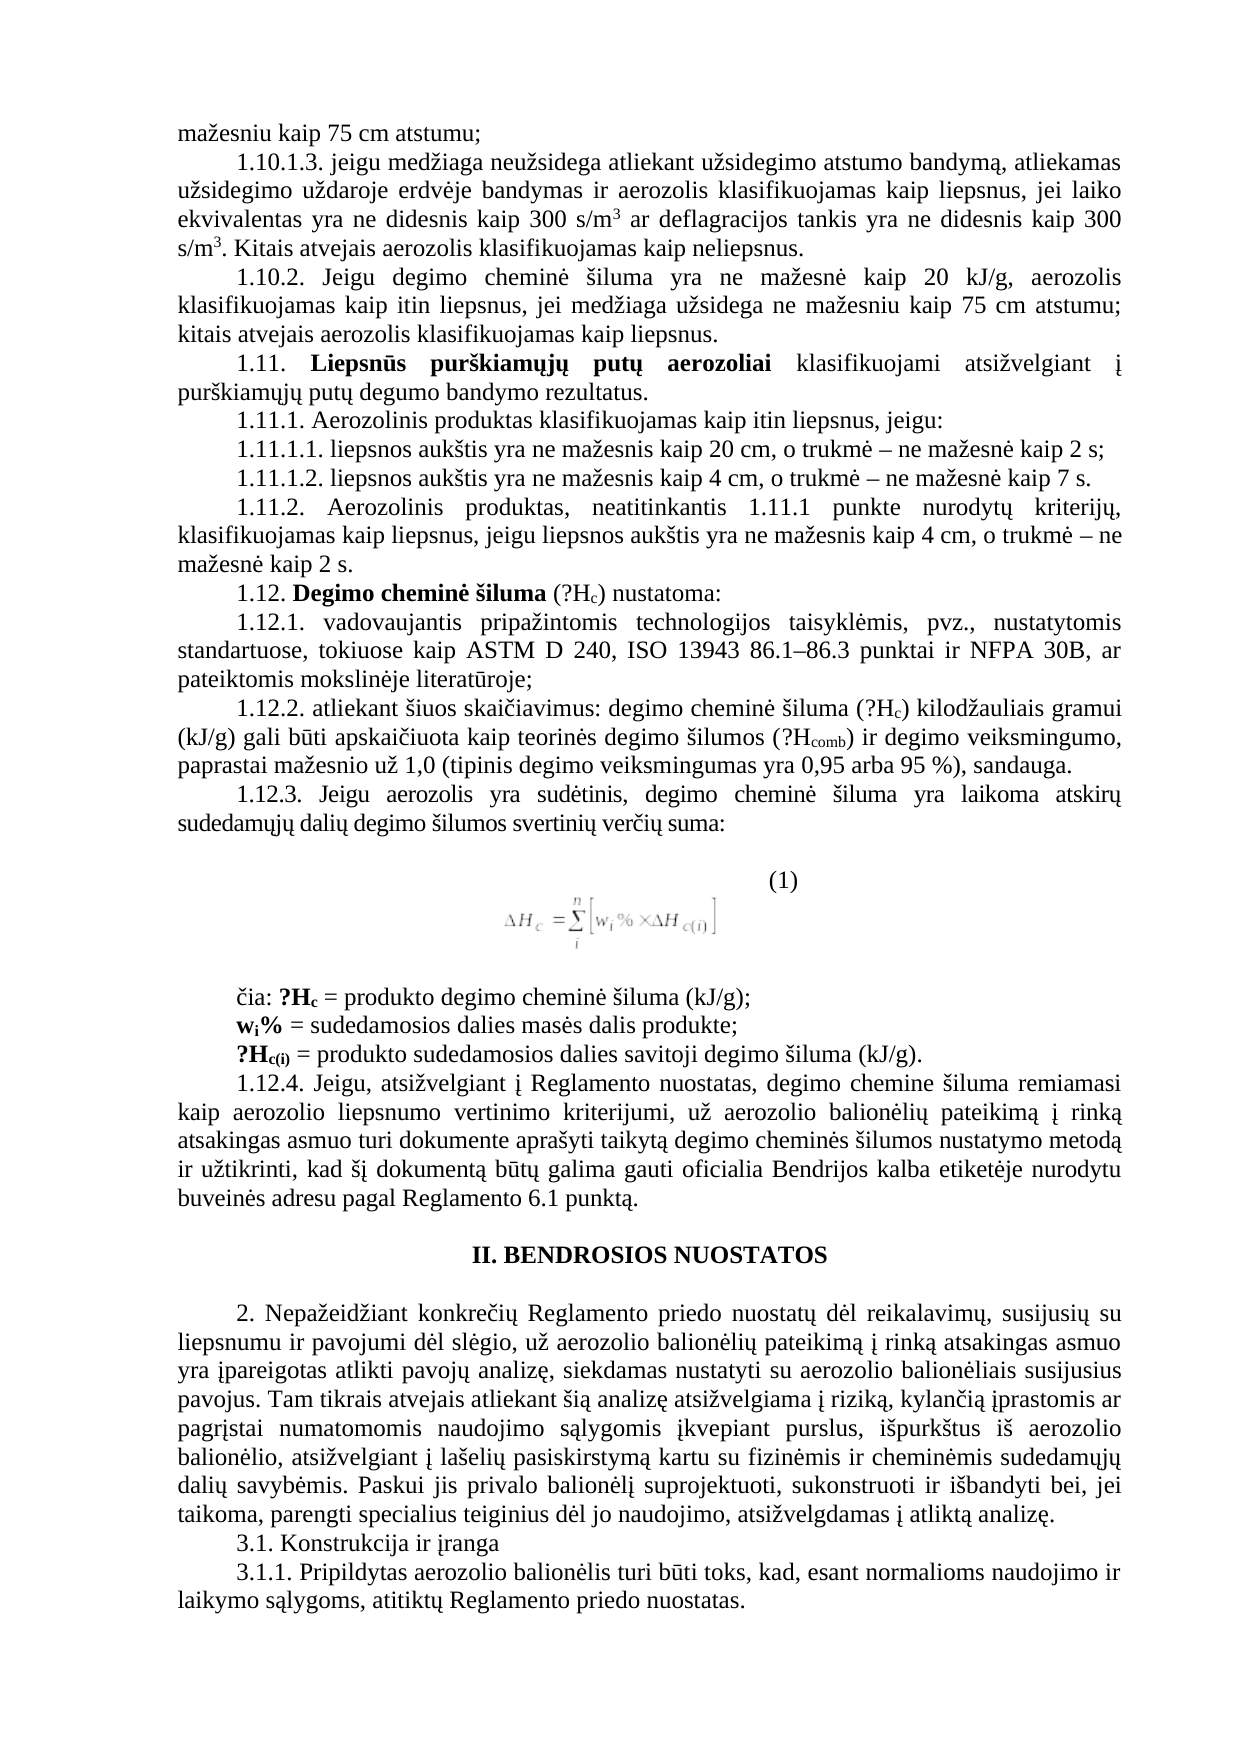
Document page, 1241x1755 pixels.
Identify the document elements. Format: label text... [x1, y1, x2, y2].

text mažesniu kaip 75 cm atstumu; [177, 118, 1122, 147]
text 3.1.1. Pripildytas aerozolio balionėlis turi būti toks, kad, esant normalioms naudojimo ir laikymo sąlygoms, atitiktų Reglamento priedo nuostatas. [177, 1557, 1122, 1614]
text 1.12.4. Jeigu, atsižvelgiant į Reglamento nuostatas, degimo chemine šiluma remiamasi kaip aerozolio liepsnumo vertinimo kriterijumi, už aerozolio balionėlių pateikimą į rinką atsakingas asmuo turi dokumente aprašyti taikytą degimo cheminės šilumos nustatymo metodą ir užtikrinti, kad šį dokumentą būtų galima gauti oficialia Bendrijos kalba etiketėje nurodytu buveinės adresu pagal Reglamento 6.1 punktą. [177, 1068, 1122, 1212]
text 1.11.2. Aerozolinis produktas, neatitinkantis 1.11.1 punkte nurodytų kriterijų, klasifikuojamas kaip liepsnus, jeigu liepsnos aukštis yra ne mažesnis kaip 4 cm, o trukmė – ne mažesnė kaip 2 s. [177, 492, 1122, 578]
text 3.1. Konstrukcija ir įranga [177, 1528, 1122, 1557]
text 1.12.2. atliekant šiuos skaičiavimus: degimo cheminė šiluma (De?Hc) kilodžauliais gramui (kJ/g) gali būti apskaičiuota kaip teorinės degimo šilumos (De?Hcomb) ir degimo veiksmingumo, paprastai mažesnio už 1,0 (tipinis degimo veiksmingumas yra 0,95 arba 95 %), sandauga. [177, 693, 1122, 779]
text II. BENDROSIOS NUOSTATOS [177, 1241, 1122, 1269]
text 1.11.1. Aerozolinis produktas klasifikuojamas kaip itin liepsnus, jeigu: [177, 406, 1122, 434]
text 1.11.1.1. liepsnos aukštis yra ne mažesnis kaip 20 cm, o trukmė – ne mažesnė kaip 2 s; [177, 434, 1122, 463]
text 1.11.1.2. liepsnos aukštis yra ne mažesnis kaip 4 cm, o trukmė – ne mažesnė kaip 7 s. [177, 463, 1122, 492]
text wi% = sudedamosios dalies masės dalis produkte; [177, 1011, 1122, 1039]
text 2. Nepažeidžiant konkrečių Reglamento priedo nuostatų dėl reikalavimų, susijusių su liepsnumu ir pavojumi dėl slėgio, už aerozolio balionėlių pateikimą į rinką atsakingas asmuo yra įpareigotas atlikti pavojų analizę, siekdamas nustatyti su aerozolio balionėliais susijusius pavojus. Tam tikrais atvejais atliekant šią analizę atsižvelgiama į riziką, kylančią įprastomis ar pagrįstai numatomomis naudojimo sąlygomis įkvepiant purslus, išpurkštus iš aerozolio balionėlio, atsižvelgiant į lašelių pasiskirstymą kartu su fizinėmis ir cheminėmis sudedamųjų dalių savybėmis. Paskui jis privalo balionėlį suprojektuoti, sukonstruoti ir išbandyti bei, jei taikoma, parengti specialius teiginius dėl jo naudojimo, atsižvelgdamas į atliktą analizę. [177, 1298, 1122, 1528]
text De?Hc(i) = produkto sudedamosios dalies savitoji degimo šiluma (kJ/g). [177, 1039, 1122, 1068]
text 1.11. Liepsnūs purškiamųjų putų aerozoliai klasifikuojami atsižvelgiant į purškiamųjų putų degumo bandymo rezultatus. [177, 348, 1122, 406]
text 1.12. Degimo cheminė šiluma (De?Hc) nustatoma: [177, 578, 1122, 607]
text DeHc = SUM(i, ..., n) [wi% x DeHc(i)] (1) [177, 866, 1122, 953]
text 1.10.1.3. jeigu medžiaga neužsidega atliekant užsidegimo atstumo bandymą, atliekamas užsidegimo uždaroje erdvėje bandymas ir aerozolis klasifikuojamas kaip liepsnus, jei laiko ekvivalentas yra ne didesnis kaip 300 s/m3 ar deflagracijos tankis yra ne didesnis kaip 300 s/m3. Kitais atvejais aerozolis klasifikuojamas kaip neliepsnus. [177, 147, 1122, 262]
text čia: De?Hc = produkto degimo cheminė šiluma (kJ/g); [177, 982, 1122, 1011]
text 1.12.1. vadovaujantis pripažintomis technologijos taisyklėmis, pvz., nustatytomis standartuose, tokiuose kaip ASTM D 240, ISO 13943 86.1–86.3 punktai ir NFPA 30B, ar pateiktomis mokslinėje literatūroje; [177, 607, 1122, 693]
text 1.12.3. Jeigu aerozolis yra sudėtinis, degimo cheminė šiluma yra laikoma atskirų sudedamųjų dalių degimo šilumos svertinių verčių suma: [177, 779, 1122, 837]
text 1.10.2. Jeigu degimo cheminė šiluma yra ne mažesnė kaip 20 kJ/g, aerozolis klasifikuojamas kaip itin liepsnus, jei medžiaga užsidega ne mažesniu kaip 75 cm atstumu; kitais atvejais aerozolis klasifikuojamas kaip liepsnus. [177, 262, 1122, 348]
